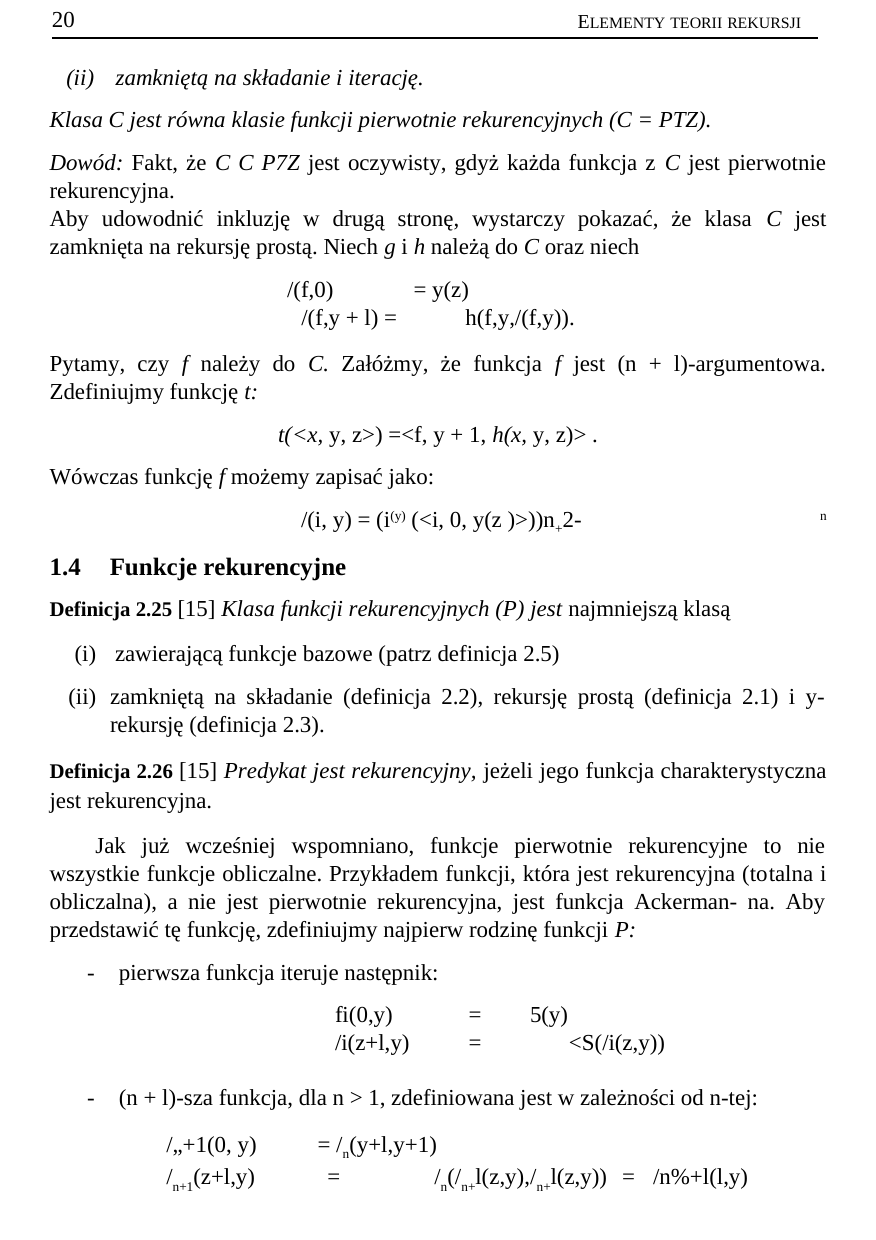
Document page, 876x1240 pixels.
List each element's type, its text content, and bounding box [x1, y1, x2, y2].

text /„+1(0, y) = /n(y+l,y+1) [166, 1131, 826, 1161]
list Funkcje rekurencyjne [49, 553, 826, 581]
text Definicja 2.26 [15] Predykat jest rekurencyjny, jeżeli jego funkcja charakte­rystyczna jest rekurencyjna. [49, 757, 826, 814]
text /i(z+l,y) = <S(/i(z,y)) [335, 1029, 826, 1055]
list zamkniętą na składanie i iterację. [49, 64, 826, 90]
list (n + l)-sza funkcja, dla n > 1, zdefiniowana jest w zależności od n-tej: [49, 1084, 826, 1110]
text Dowód: Fakt, że C C P7Z jest oczywisty, gdyż każda funkcja z C jest pierwotnie rekurencyjna. [49, 149, 826, 203]
text Definicja 2.25 [15] Klasa funkcji rekurencyjnych (P) jest najmniejszą klasą [49, 595, 826, 622]
text Klasa C jest równa klasie funkcji pierwotnie rekurencyjnych (C = PTZ). [49, 106, 826, 133]
text 20 [49, 6, 77, 33]
text /(f,y + l) = h(f,y,/(f,y)). [49, 304, 826, 330]
list pierwsza funkcja iteruje następnik: [49, 958, 826, 985]
text /(f,0) = y(z) [287, 276, 826, 302]
text fi(0,y) = 5(y) [335, 1001, 826, 1027]
text Elementy teorii rekursji [577, 10, 820, 32]
text Jak już wcześniej wspomniano, funkcje pierwotnie rekurencyjne to nie wszystkie funkcje obliczalne. Przykładem funkcji, która jest rekurencyjna (to­talna i obliczalna), a nie jest pierwotnie rekurencyjna, jest funkcja Ackerman- na. Aby przedstawić tę funkcję, zdefiniujmy najpierw rodzinę funkcji P: [49, 832, 826, 942]
text Wówczas funkcję f możemy zapisać jako: [49, 463, 826, 490]
text /(i, y) = (i(y) (<i, 0, y(z )>))n+2- n [49, 506, 826, 537]
text Aby udowodnić inkluzję w drugą stronę, wystarczy pokazać, że klasa C jest zamknięta na rekursję prostą. Niech g i h należą do C oraz niech [49, 205, 826, 259]
text t(<x, y, z>) =<f, y + 1, h(x, y, z)> . [49, 421, 826, 447]
list zawierającą funkcje bazowe (patrz definicja 2.5) [49, 640, 826, 667]
list zamkniętą na składanie (definicja 2.2), rekursję prostą (definicja 2.1) i y-rekursję (definicja 2.3). [68, 683, 826, 737]
text /n+1(z+l,y) = /n(/n+l(z,y),/n+l(z,y)) = /n%+l(l,y) [166, 1163, 826, 1194]
text Pytamy, czy f należy do C. Załóżmy, że funkcja f jest (n + l)-argumentowa. Zdefiniujmy funkcję t: [49, 350, 826, 405]
